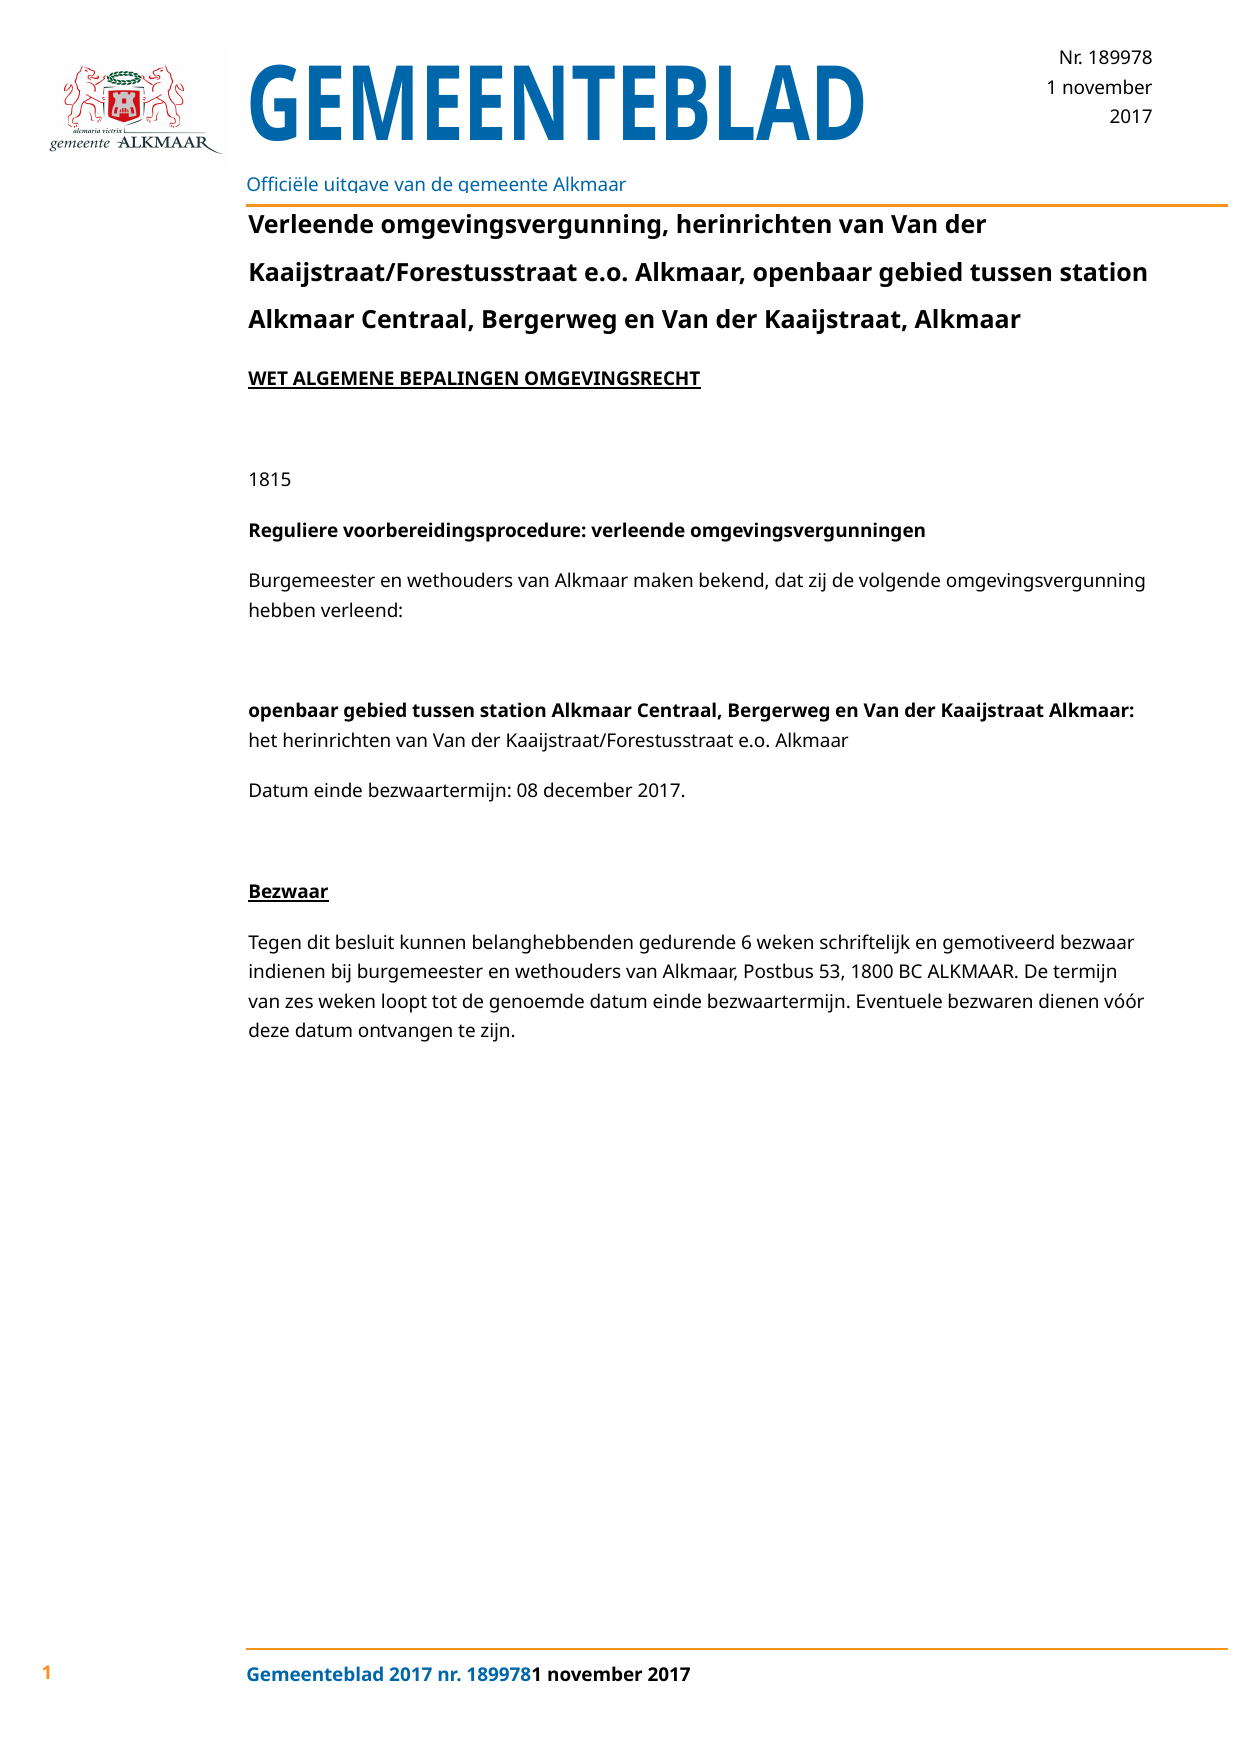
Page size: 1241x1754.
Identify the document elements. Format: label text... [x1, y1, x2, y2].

text 1815 [248, 466, 1152, 492]
text openbaar gebied tussen station Alkmaar Centraal, Bergerweg en Van der Kaaijstraat Alkmaar: het herinrichten van Van der Kaaijstraat/Forestusstraat e.o. Alkmaar [248, 698, 1152, 753]
text Bezwaar [248, 878, 1152, 904]
text WET ALGEMENE BEPALINGEN OMGEVINGSRECHT [248, 366, 1152, 391]
picture [41, 47, 231, 172]
text Datum einde bezwaartermijn: 08 december 2017. [248, 778, 1152, 803]
text Burgemeester en wethouders van Alkmaar maken bekend, dat zij de volgende omgevingsvergunning hebben verleend: [248, 567, 1152, 622]
text Verleende omgevingsvergunning, herinrichten van Van der Kaaijstraat/Forestusstraat e.o. Alkmaar, openbaar gebied tussen station Alkmaar Centraal, Bergerweg en Van der Kaaijstraat, Alkmaar [248, 207, 1152, 336]
text Tegen dit besluit kunnen belanghebbenden gedurende 6 weken schriftelijk en gemotiveerd bezwaar indienen bij burgemeester en wethouders van Alkmaar, Postbus 53, 1800 BC ALKMAAR. De termijn van zes weken loopt tot de genoemde datum einde bezwaartermijn. Eventuele bezwaren dienen vóór deze datum ontvangen te zijn. [248, 929, 1152, 1043]
text Reguliere voorbereidingsprocedure: verleende omgevingsvergunningen [248, 517, 1152, 542]
